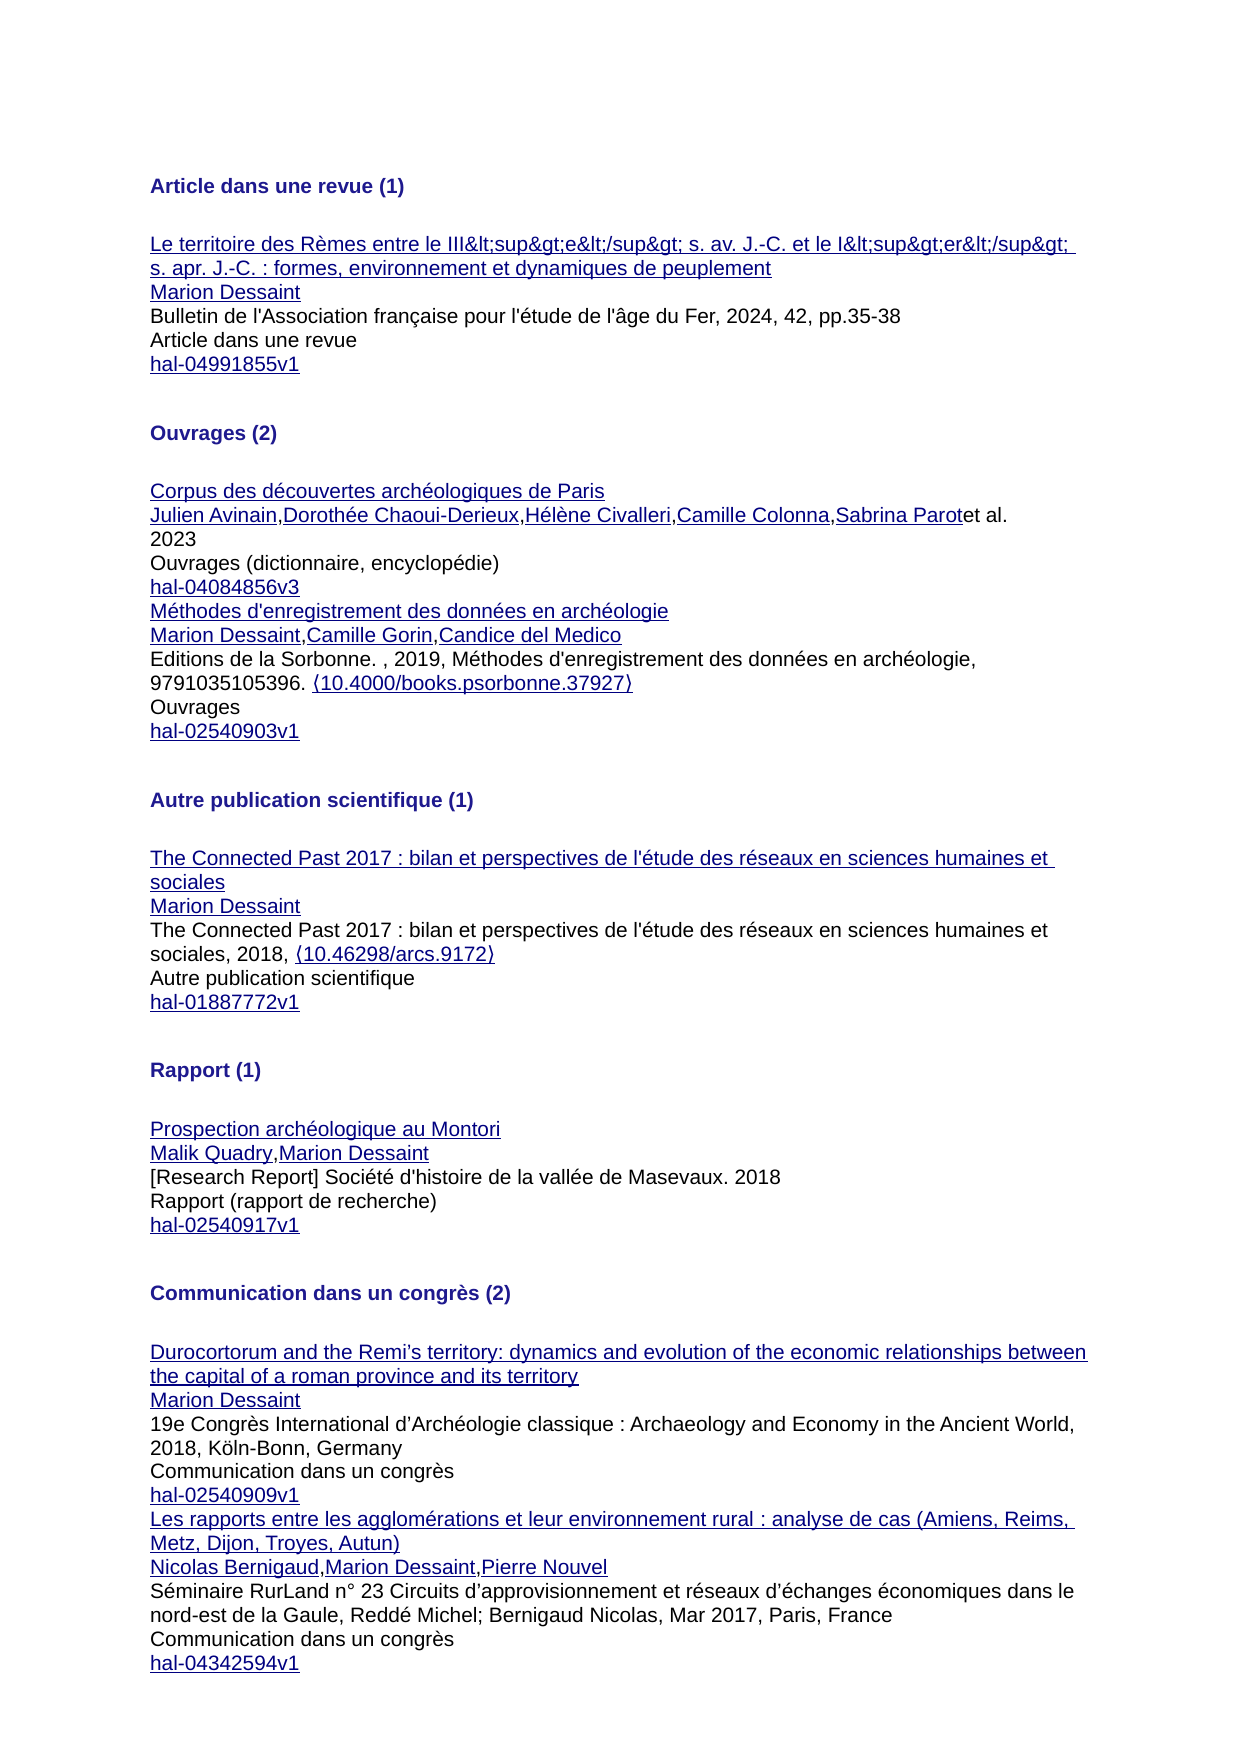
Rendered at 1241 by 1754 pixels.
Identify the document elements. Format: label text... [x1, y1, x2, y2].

table_cell Méthodes d'enregistrement des données en archéologie Marion Dessaint,Camille Gorin,Candice del Medico Editions de la Sorbonne. , 2019, Méthodes d'enregistrement des données en archéologie, 9791035105396. ⟨10.4000/books.psorbonne.37927⟩ Ouvrages hal-02540903v1 [150, 599, 1090, 743]
table_header Prospection archéologique au Montori Malik Quadry,Marion Dessaint [Research Report] Société d'histoire de la vallée de Masevaux. 2018 Rapport (rapport de recherche) hal-02540917v1 [150, 1117, 1090, 1236]
subtitle Rapport (1) [150, 1058, 1090, 1082]
table_header Corpus des découvertes archéologiques de Paris Julien Avinain,Dorothée Chaoui-Derieux,Hélène Civalleri,Camille Colonna,Sabrina Parotet al. 2023 Ouvrages (dictionnaire, encyclopédie) hal-04084856v3 [150, 479, 1090, 599]
subtitle Article dans une revue (1) [150, 174, 1090, 198]
subtitle Communication dans un congrès (2) [150, 1281, 1090, 1305]
subtitle Ouvrages (2) [150, 421, 1090, 445]
table_header Le territoire des Rèmes entre le III&lt;sup&gt;e&lt;/sup&gt; s. av. J.-C. et le I&lt;sup&gt;er&lt;/sup&gt; s. apr. J.-C. : formes, environnement et dynamiques de peuplement Marion Dessaint Bulletin de l'Association française pour l'étude de l'âge du Fer, 2024, 42, pp.35-38 Article dans une revue hal-04991855v1 [150, 232, 1090, 376]
table_header Durocortorum and the Remi’s territory: dynamics and evolution of the economic relationships between the capital of a roman province and its territory Marion Dessaint 19e Congrès International d’Archéologie classique : Archaeology and Economy in the Ancient World, 2018, Köln-Bonn, Germany Communication dans un congrès hal-02540909v1 [150, 1340, 1090, 1507]
table_cell Les rapports entre les agglomérations et leur environnement rural : analyse de cas (Amiens, Reims, Metz, Dijon, Troyes, Autun) Nicolas Bernigaud,Marion Dessaint,Pierre Nouvel Séminaire RurLand n° 23 Circuits d’approvisionnement et réseaux d’échanges économiques dans le nord-est de la Gaule, Reddé Michel; Bernigaud Nicolas, Mar 2017, Paris, France Communication dans un congrès hal-04342594v1 [150, 1507, 1090, 1675]
subtitle Autre publication scientifique (1) [150, 787, 1090, 811]
table_header The Connected Past 2017 : bilan et perspectives de l'étude des réseaux en sciences humaines et sociales Marion Dessaint The Connected Past 2017 : bilan et perspectives de l'étude des réseaux en sciences humaines et sociales, 2018, ⟨10.46298/arcs.9172⟩ Autre publication scientifique hal-01887772v1 [150, 846, 1090, 1013]
